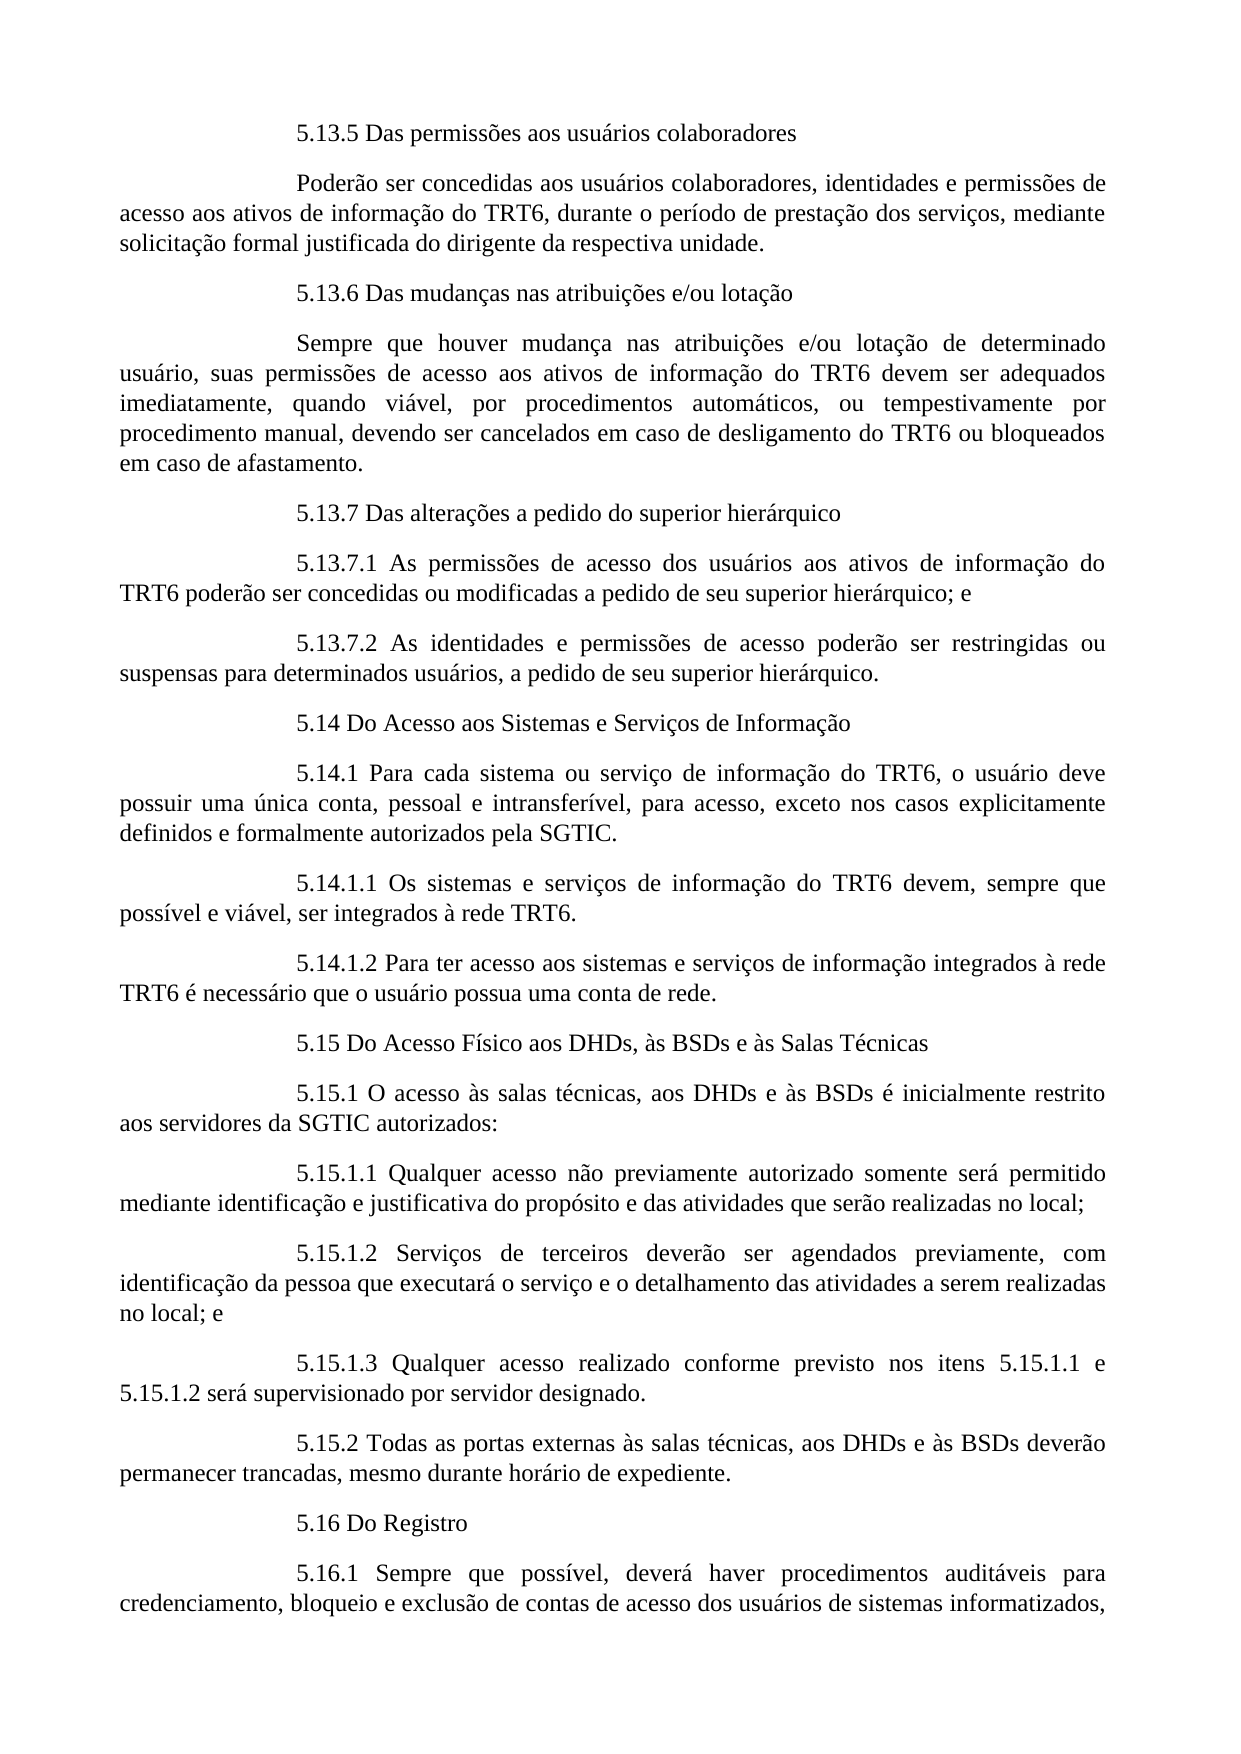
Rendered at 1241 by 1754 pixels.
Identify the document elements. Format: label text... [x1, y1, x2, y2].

text 5.15.1.2 Serviços de terceiros deverão ser agendados previamente, com identificação da pessoa que executará o serviço e o detalhamento das atividades a serem realizadas no local; e [119, 1238, 1107, 1327]
text Sempre que houver mudança nas atribuições e/ou lotação de determinado usuário, suas permissões de acesso aos ativos de informação do TRT6 devem ser adequados imediatamente, quando viável, por procedimentos automáticos, ou tempestivamente por procedimento manual, devendo ser cancelados em caso de desligamento do TRT6 ou bloqueados em caso de afastamento. [119, 328, 1107, 477]
text 5.16.1 Sempre que possível, deverá haver procedimentos auditáveis para credenciamento, bloqueio e exclusão de contas de acesso dos usuários de sistemas informatizados, [119, 1558, 1107, 1617]
text 5.14.1.1 Os sistemas e serviços de informação do TRT6 devem, sempre que possível e viável, ser integrados à rede TRT6. [119, 868, 1107, 927]
text 5.13.7 Das alterações a pedido do superior hierárquico [119, 498, 1107, 527]
text 5.13.7.2 As identidades e permissões de acesso poderão ser restringidas ou suspensas para determinados usuários, a pedido de seu superior hierárquico. [119, 628, 1107, 687]
text 5.15 Do Acesso Físico aos DHDs, às BSDs e às Salas Técnicas [119, 1028, 1107, 1057]
text 5.14.1.2 Para ter acesso aos sistemas e serviços de informação integrados à rede TRT6 é necessário que o usuário possua uma conta de rede. [119, 948, 1107, 1007]
text 5.15.2 Todas as portas externas às salas técnicas, aos DHDs e às BSDs deverão permanecer trancadas, mesmo durante horário de expediente. [119, 1428, 1107, 1487]
text Poderão ser concedidas aos usuários colaboradores, identidades e permissões de acesso aos ativos de informação do TRT6, durante o período de prestação dos serviços, mediante solicitação formal justificada do dirigente da respectiva unidade. [119, 168, 1107, 257]
text 5.15.1 O acesso às salas técnicas, aos DHDs e às BSDs é inicialmente restrito aos servidores da SGTIC autorizados: [119, 1078, 1107, 1137]
text 5.16 Do Registro [119, 1508, 1107, 1537]
text 5.13.7.1 As permissões de acesso dos usuários aos ativos de informação do TRT6 poderão ser concedidas ou modificadas a pedido de seu superior hierárquico; e [119, 548, 1107, 607]
text 5.14.1 Para cada sistema ou serviço de informação do TRT6, o usuário deve possuir uma única conta, pessoal e intransferível, para acesso, exceto nos casos explicitamente definidos e formalmente autorizados pela SGTIC. [119, 758, 1107, 847]
text 5.15.1.1 Qualquer acesso não previamente autorizado somente será permitido mediante identificação e justificativa do propósito e das atividades que serão realizadas no local; [119, 1158, 1107, 1217]
text 5.13.5 Das permissões aos usuários colaboradores [119, 118, 1107, 147]
text 5.13.6 Das mudanças nas atribuições e/ou lotação [119, 278, 1107, 307]
text 5.15.1.3 Qualquer acesso realizado conforme previsto nos itens 5.15.1.1 e 5.15.1.2 será supervisionado por servidor designado. [119, 1348, 1107, 1407]
text 5.14 Do Acesso aos Sistemas e Serviços de Informação [119, 708, 1107, 737]
